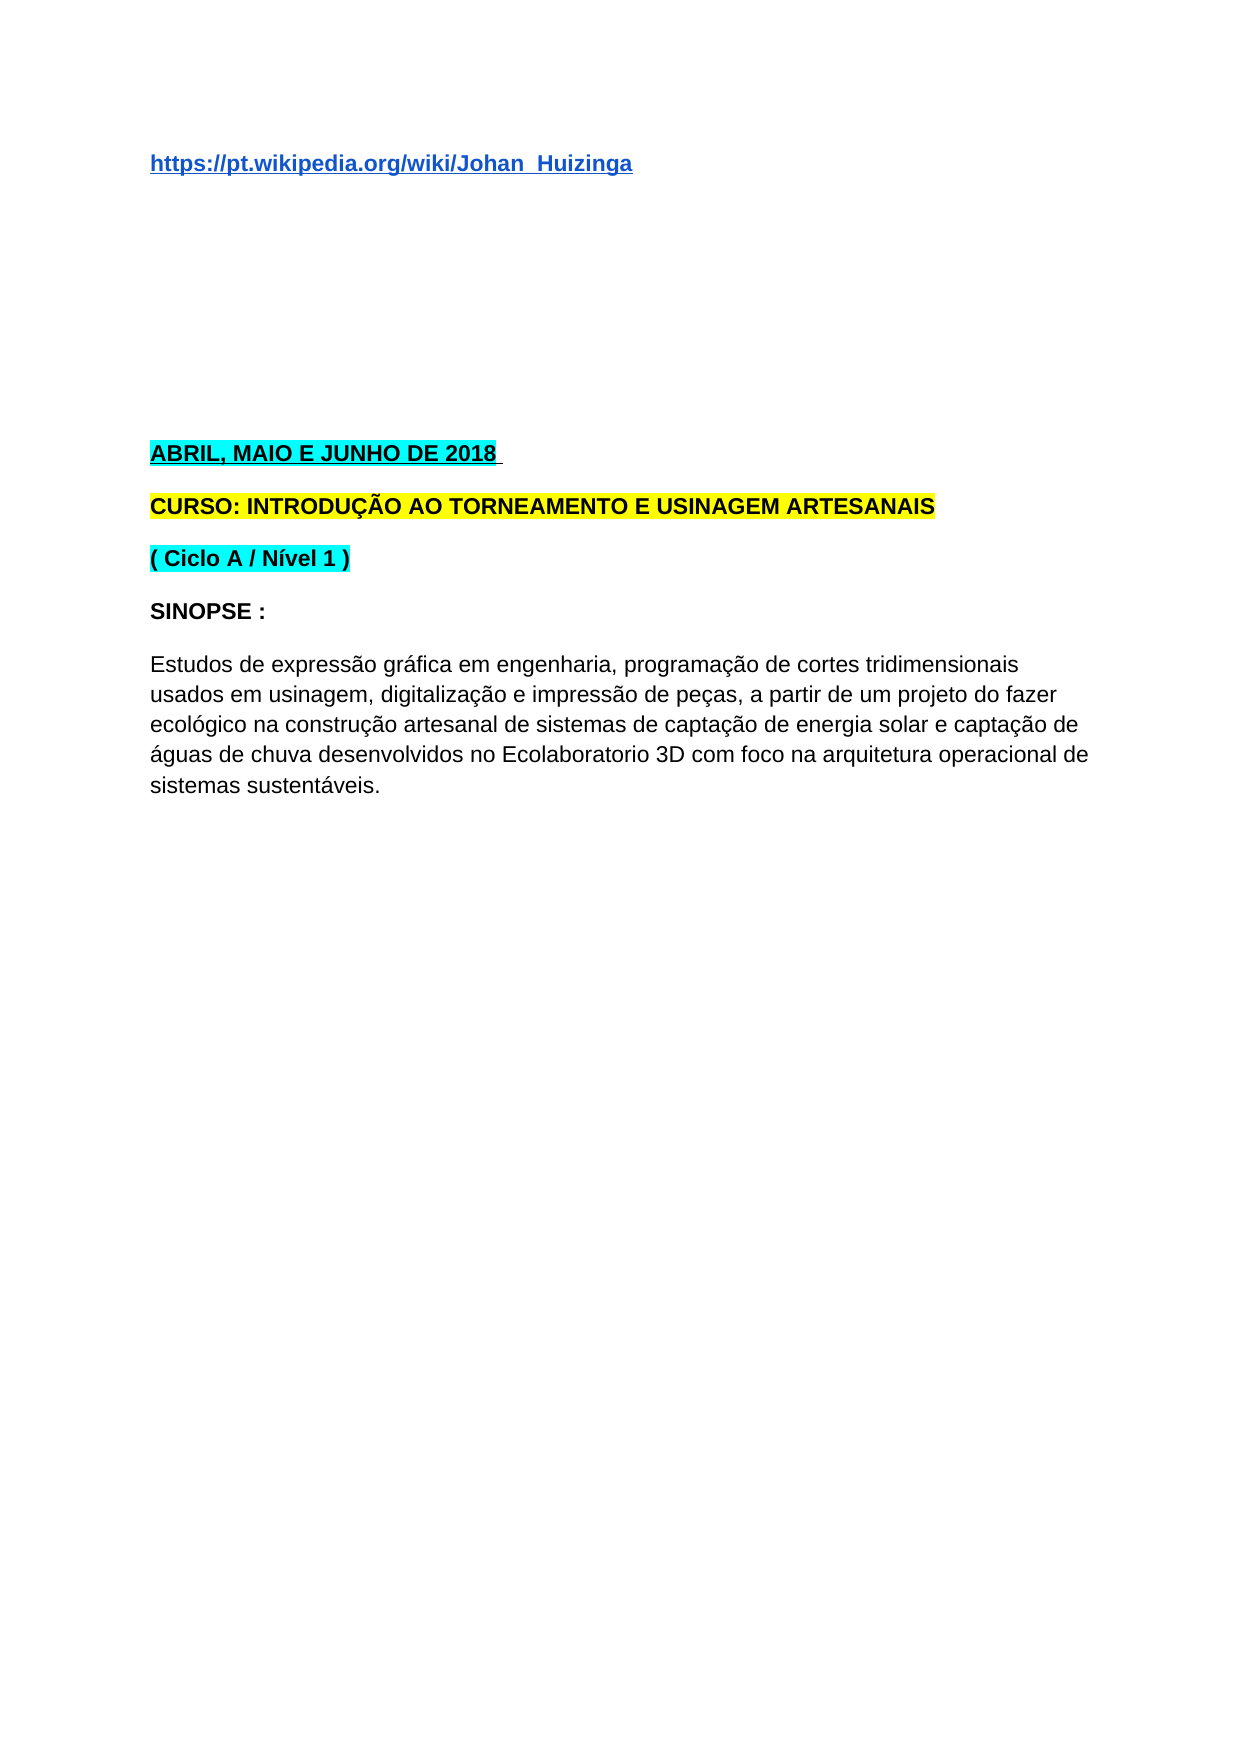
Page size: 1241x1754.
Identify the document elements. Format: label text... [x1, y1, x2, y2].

text ABRIL, MAIO E JUNHO DE 2018 [150, 440, 1090, 466]
text CURSO: INTRODUÇÃO AO TORNEAMENTO E USINAGEM ARTESANAIS [150, 493, 1090, 519]
text SINOPSE : [150, 598, 1090, 624]
text ( Ciclo A / Nível 1 ) [150, 545, 1090, 572]
text https://pt.wikipedia.org/wiki/Johan_Huizinga [150, 150, 1090, 176]
text Estudos de expressão gráfica em engenharia, programação de cortes tridimensionais usados em usinagem, digitalização e impressão de peças, a partir de um projeto do fazer ecológico na construção artesanal de sistemas de captação de energia solar e captação de águas de chuva desenvolvidos no Ecolaboratorio 3D com foco na arquitetura operacional de sistemas sustentáveis. [150, 651, 1090, 798]
